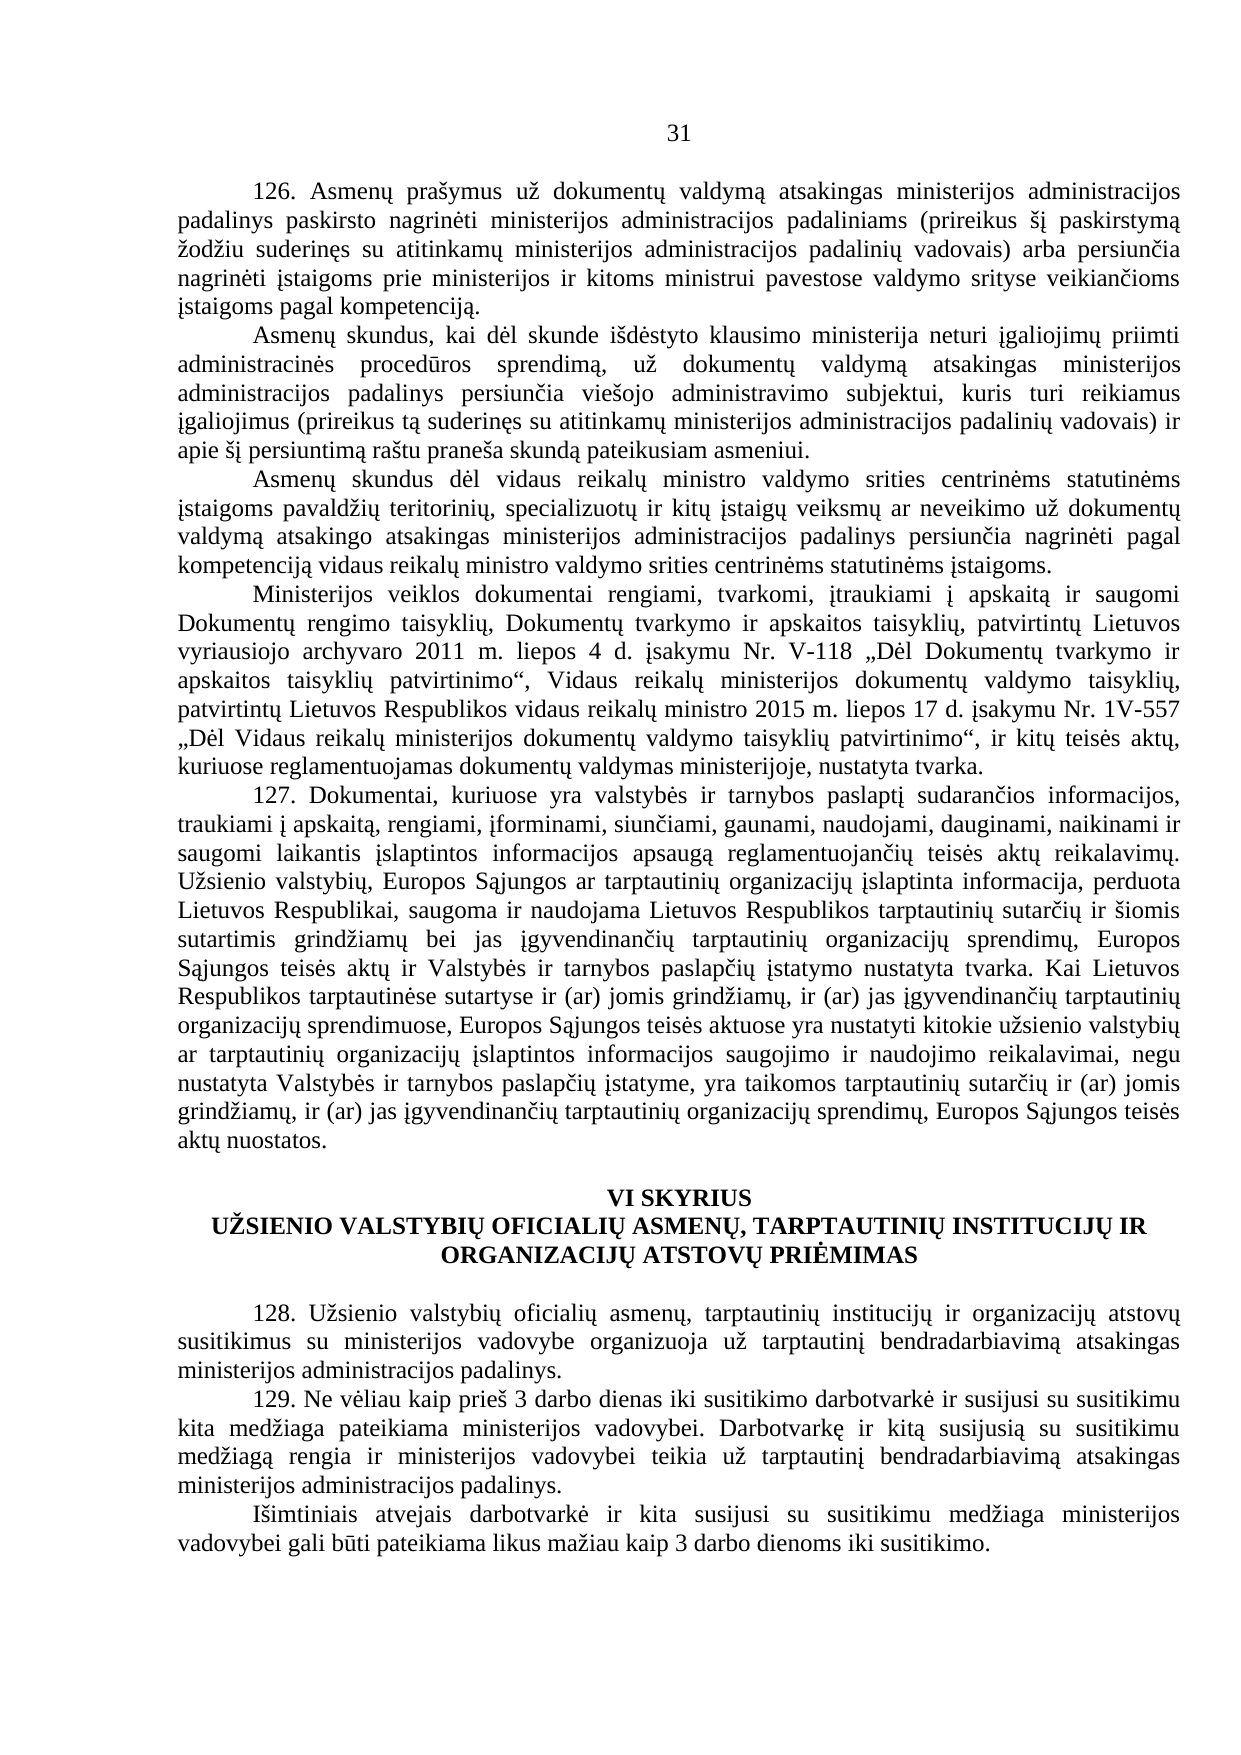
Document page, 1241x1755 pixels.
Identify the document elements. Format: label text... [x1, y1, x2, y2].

text Išimtiniais atvejais darbotvarkė ir kita susijusi su susitikimu medžiaga ministerijos vadovybei gali būti pateikiama likus mažiau kaip 3 darbo dienoms iki susitikimo. [177, 1499, 1181, 1556]
text UŽSIENIO VALSTYBIŲ OFICIALIŲ ASMENŲ, TARPTAUTINIŲ INSTITUCIJŲ IR ORGANIZACIJŲ ATSTOVŲ PRIĖMIMAS [177, 1211, 1181, 1269]
text VI SKYRIUS [177, 1183, 1181, 1211]
text Asmenų skundus, kai dėl skunde išdėstyto klausimo ministerija neturi įgaliojimų priimti administracinės procedūros sprendimą, už dokumentų valdymą atsakingas ministerijos administracijos padalinys persiunčia viešojo administravimo subjektui, kuris turi reikiamus įgaliojimus (prireikus tą suderinęs su atitinkamų ministerijos administracijos padalinių vadovais) ir apie šį persiuntimą raštu praneša skundą pateikusiam asmeniui. [177, 320, 1181, 464]
text 128. Užsienio valstybių oficialių asmenų, tarptautinių institucijų ir organizacijų atstovų susitikimus su ministerijos vadovybe organizuoja už tarptautinį bendradarbiavimą atsakingas ministerijos administracijos padalinys. [177, 1298, 1181, 1384]
text Asmenų skundus dėl vidaus reikalų ministro valdymo srities centrinėms statutinėms įstaigoms pavaldžių teritorinių, specializuotų ir kitų įstaigų veiksmų ar neveikimo už dokumentų valdymą atsakingo atsakingas ministerijos administracijos padalinys persiunčia nagrinėti pagal kompetenciją vidaus reikalų ministro valdymo srities centrinėms statutinėms įstaigoms. [177, 464, 1181, 579]
text 127. Dokumentai, kuriuose yra valstybės ir tarnybos paslaptį sudarančios informacijos, traukiami į apskaitą, rengiami, įforminami, siunčiami, gaunami, naudojami, dauginami, naikinami ir saugomi laikantis įslaptintos informacijos apsaugą reglamentuojančių teisės aktų reikalavimų. Užsienio valstybių, Europos Sąjungos ar tarptautinių organizacijų įslaptinta informacija, perduota Lietuvos Respublikai, saugoma ir naudojama Lietuvos Respublikos tarptautinių sutarčių ir šiomis sutartimis grindžiamų bei jas įgyvendinančių tarptautinių organizacijų sprendimų, Europos Sąjungos teisės aktų ir Valstybės ir tarnybos paslapčių įstatymo nustatyta tvarka. Kai Lietuvos Respublikos tarptautinėse sutartyse ir (ar) jomis grindžiamų, ir (ar) jas įgyvendinančių tarptautinių organizacijų sprendimuose, Europos Sąjungos teisės aktuose yra nustatyti kitokie užsienio valstybių ar tarptautinių organizacijų įslaptintos informacijos saugojimo ir naudojimo reikalavimai, negu nustatyta Valstybės ir tarnybos paslapčių įstatyme, yra taikomos tarptautinių sutarčių ir (ar) jomis grindžiamų, ir (ar) jas įgyvendinančių tarptautinių organizacijų sprendimų, Europos Sąjungos teisės aktų nuostatos. [177, 780, 1181, 1154]
text 129. Ne vėliau kaip prieš 3 darbo dienas iki susitikimo darbotvarkė ir susijusi su susitikimu kita medžiaga pateikiama ministerijos vadovybei. Darbotvarkę ir kitą susijusią su susitikimu medžiagą rengia ir ministerijos vadovybei teikia už tarptautinį bendradarbiavimą atsakingas ministerijos administracijos padalinys. [177, 1384, 1181, 1499]
text Ministerijos veiklos dokumentai rengiami, tvarkomi, įtraukiami į apskaitą ir saugomi Dokumentų rengimo taisyklių, Dokumentų tvarkymo ir apskaitos taisyklių, patvirtintų Lietuvos vyriausiojo archyvaro 2011 m. liepos 4 d. įsakymu Nr. V-118 „Dėl Dokumentų tvarkymo ir apskaitos taisyklių patvirtinimo“, Vidaus reikalų ministerijos dokumentų valdymo taisyklių, patvirtintų Lietuvos Respublikos vidaus reikalų ministro 2015 m. liepos 17 d. įsakymu Nr. 1V-557 „Dėl Vidaus reikalų ministerijos dokumentų valdymo taisyklių patvirtinimo“, ir kitų teisės aktų, kuriuose reglamentuojamas dokumentų valdymas ministerijoje, nustatyta tvarka. [177, 579, 1181, 780]
text 126. Asmenų prašymus už dokumentų valdymą atsakingas ministerijos administracijos padalinys paskirsto nagrinėti ministerijos administracijos padaliniams (prireikus šį paskirstymą žodžiu suderinęs su atitinkamų ministerijos administracijos padalinių vadovais) arba persiunčia nagrinėti įstaigoms prie ministerijos ir kitoms ministrui pavestose valdymo srityse veikiančioms įstaigoms pagal kompetenciją. [177, 176, 1181, 320]
